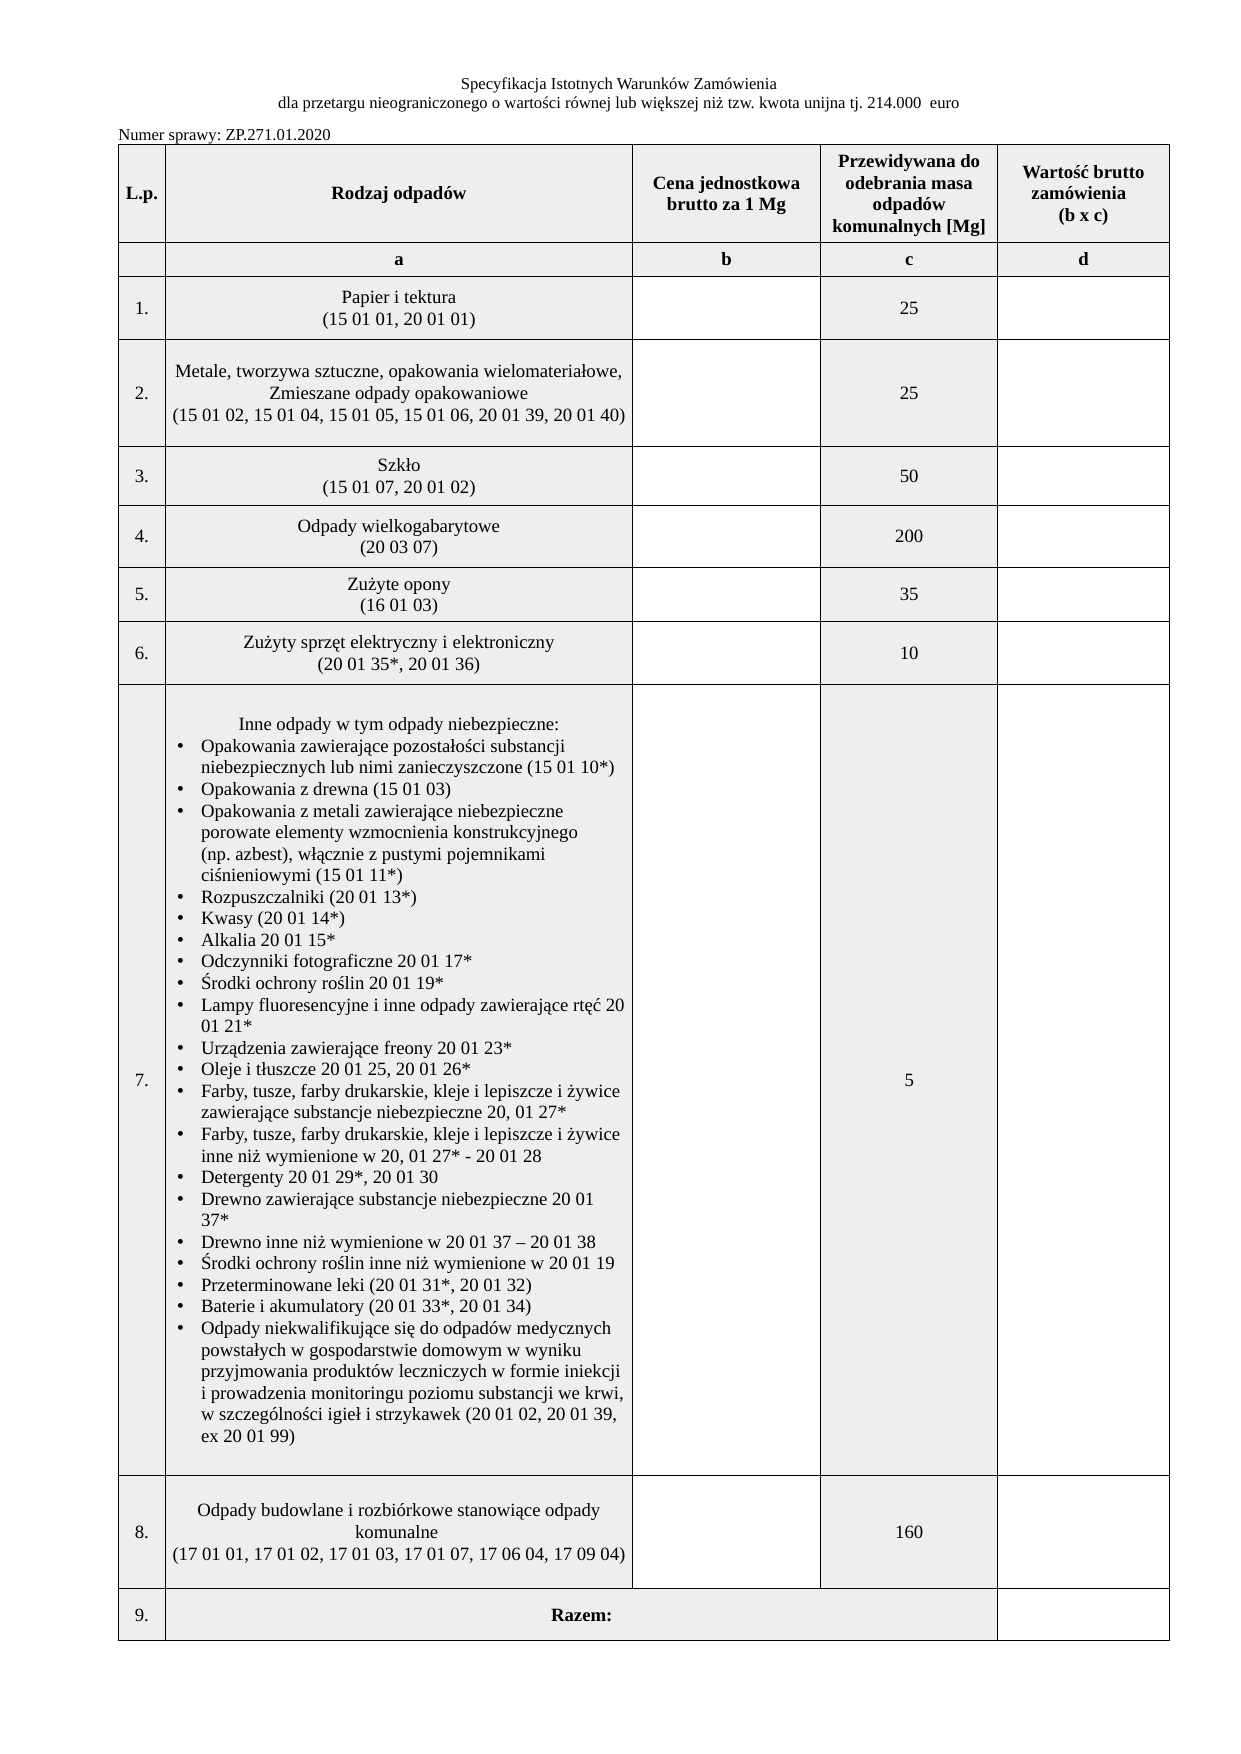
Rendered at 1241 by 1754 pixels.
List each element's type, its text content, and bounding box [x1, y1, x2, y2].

table_cell [998, 568, 1169, 621]
table_cell [998, 277, 1169, 339]
table_cell 2. [119, 340, 165, 446]
table_cell Odpady budowlane i rozbiórkowe stanowiące odpady komunalne (17 01 01, 17 01 02, 17 01 03, 17 01 07, 17 06 04, 17 09 04) [166, 1476, 632, 1588]
table_cell [998, 622, 1169, 684]
table_cell Metale, tworzywa sztuczne, opakowania wielomateriałowe, Zmieszane odpady opakowaniowe (15 01 02, 15 01 04, 15 01 05, 15 01 06, 20 01 39, 20 01 40) [166, 340, 632, 446]
table_cell 9. [119, 1589, 165, 1640]
table_cell Papier i tektura (15 01 01, 20 01 01) [166, 277, 632, 339]
table_cell Przewidywana do odebrania masa odpadów komunalnych [Mg] [821, 145, 997, 242]
table_cell [633, 1476, 820, 1588]
table_cell 6. [119, 622, 165, 684]
table_cell [633, 685, 820, 1475]
table_cell 5 [821, 685, 997, 1475]
table_cell c [821, 243, 997, 276]
table_cell Zużyty sprzęt elektryczny i elektroniczny (20 01 35*, 20 01 36) [166, 622, 632, 684]
table_cell 200 [821, 506, 997, 567]
table_cell [998, 340, 1169, 446]
table_cell [998, 1589, 1169, 1640]
table_cell [633, 506, 820, 567]
table_cell 3. [119, 447, 165, 505]
table_cell 8. [119, 1476, 165, 1588]
table_cell [633, 447, 820, 505]
table_cell 1. [119, 277, 165, 339]
table_cell 160 [821, 1476, 997, 1588]
table_cell Zużyte opony (16 01 03) [166, 568, 632, 621]
table_cell [998, 506, 1169, 567]
table_cell a [166, 243, 632, 276]
table_cell 7. [119, 685, 165, 1475]
table_cell Razem: [166, 1589, 997, 1640]
table_cell Cena jednostkowa brutto za 1 Mg [633, 145, 820, 242]
table_cell [119, 243, 165, 276]
table_cell [633, 568, 820, 621]
table_cell 5. [119, 568, 165, 621]
table_cell Inne odpady w tym odpady niebezpieczne: Opakowania zawierające pozostałości substancji niebezpiecznych lub nimi zanieczyszczone (15 01 10*) Opakowania z drewna (15 01 03) Opakowania z metali zawierające niebezpieczne porowate elementy wzmocnienia konstrukcyjnego (np. azbest), włącznie z pustymi pojemnikami ciśnieniowymi (15 01 11*) Rozpuszczalniki (20 01 13*) Kwasy (20 01 14*) Alkalia 20 01 15* Odczynniki fotograficzne 20 01 17* Środki ochrony roślin 20 01 19* Lampy fluoresencyjne i inne odpady zawierające rtęć 20 01 21* Urządzenia zawierające freony 20 01 23* Oleje i tłuszcze 20 01 25, 20 01 26* Farby, tusze, farby drukarskie, kleje i lepiszcze i żywice zawierające substancje niebezpieczne 20, 01 27* Farby, tusze, farby drukarskie, kleje i lepiszcze i żywice inne niż wymienione w 20, 01 27* - 20 01 28 Detergenty 20 01 29*, 20 01 30 Drewno zawierające substancje niebezpieczne 20 01 37* Drewno inne niż wymienione w 20 01 37 – 20 01 38 Środki ochrony roślin inne niż wymienione w 20 01 19 Przeterminowane leki (20 01 31*, 20 01 32) Baterie i akumulatory (20 01 33*, 20 01 34) Odpady niekwalifikujące się do odpadów medycznych powstałych w gospodarstwie domowym w wyniku przyjmowania produktów leczniczych w formie iniekcji i prowadzenia monitoringu poziomu substancji we krwi, w szczególności igieł i strzykawek (20 01 02, 20 01 39, ex 20 01 99) [166, 685, 632, 1475]
table_cell 4. [119, 506, 165, 567]
table_cell d [998, 243, 1169, 276]
table_cell [998, 685, 1169, 1475]
table_cell [633, 340, 820, 446]
table_cell b [633, 243, 820, 276]
table_cell 50 [821, 447, 997, 505]
table_cell L.p. [119, 145, 165, 242]
table_cell 25 [821, 277, 997, 339]
table_cell Odpady wielkogabarytowe (20 03 07) [166, 506, 632, 567]
table_cell 10 [821, 622, 997, 684]
table_cell [633, 277, 820, 339]
table_cell [633, 622, 820, 684]
table_cell Szkło (15 01 07, 20 01 02) [166, 447, 632, 505]
table_cell Rodzaj odpadów [166, 145, 632, 242]
table_cell Wartość brutto zamówienia (b x c) [998, 145, 1169, 242]
table_cell [998, 447, 1169, 505]
table_cell 35 [821, 568, 997, 621]
table_cell [998, 1476, 1169, 1588]
table_cell 25 [821, 340, 997, 446]
